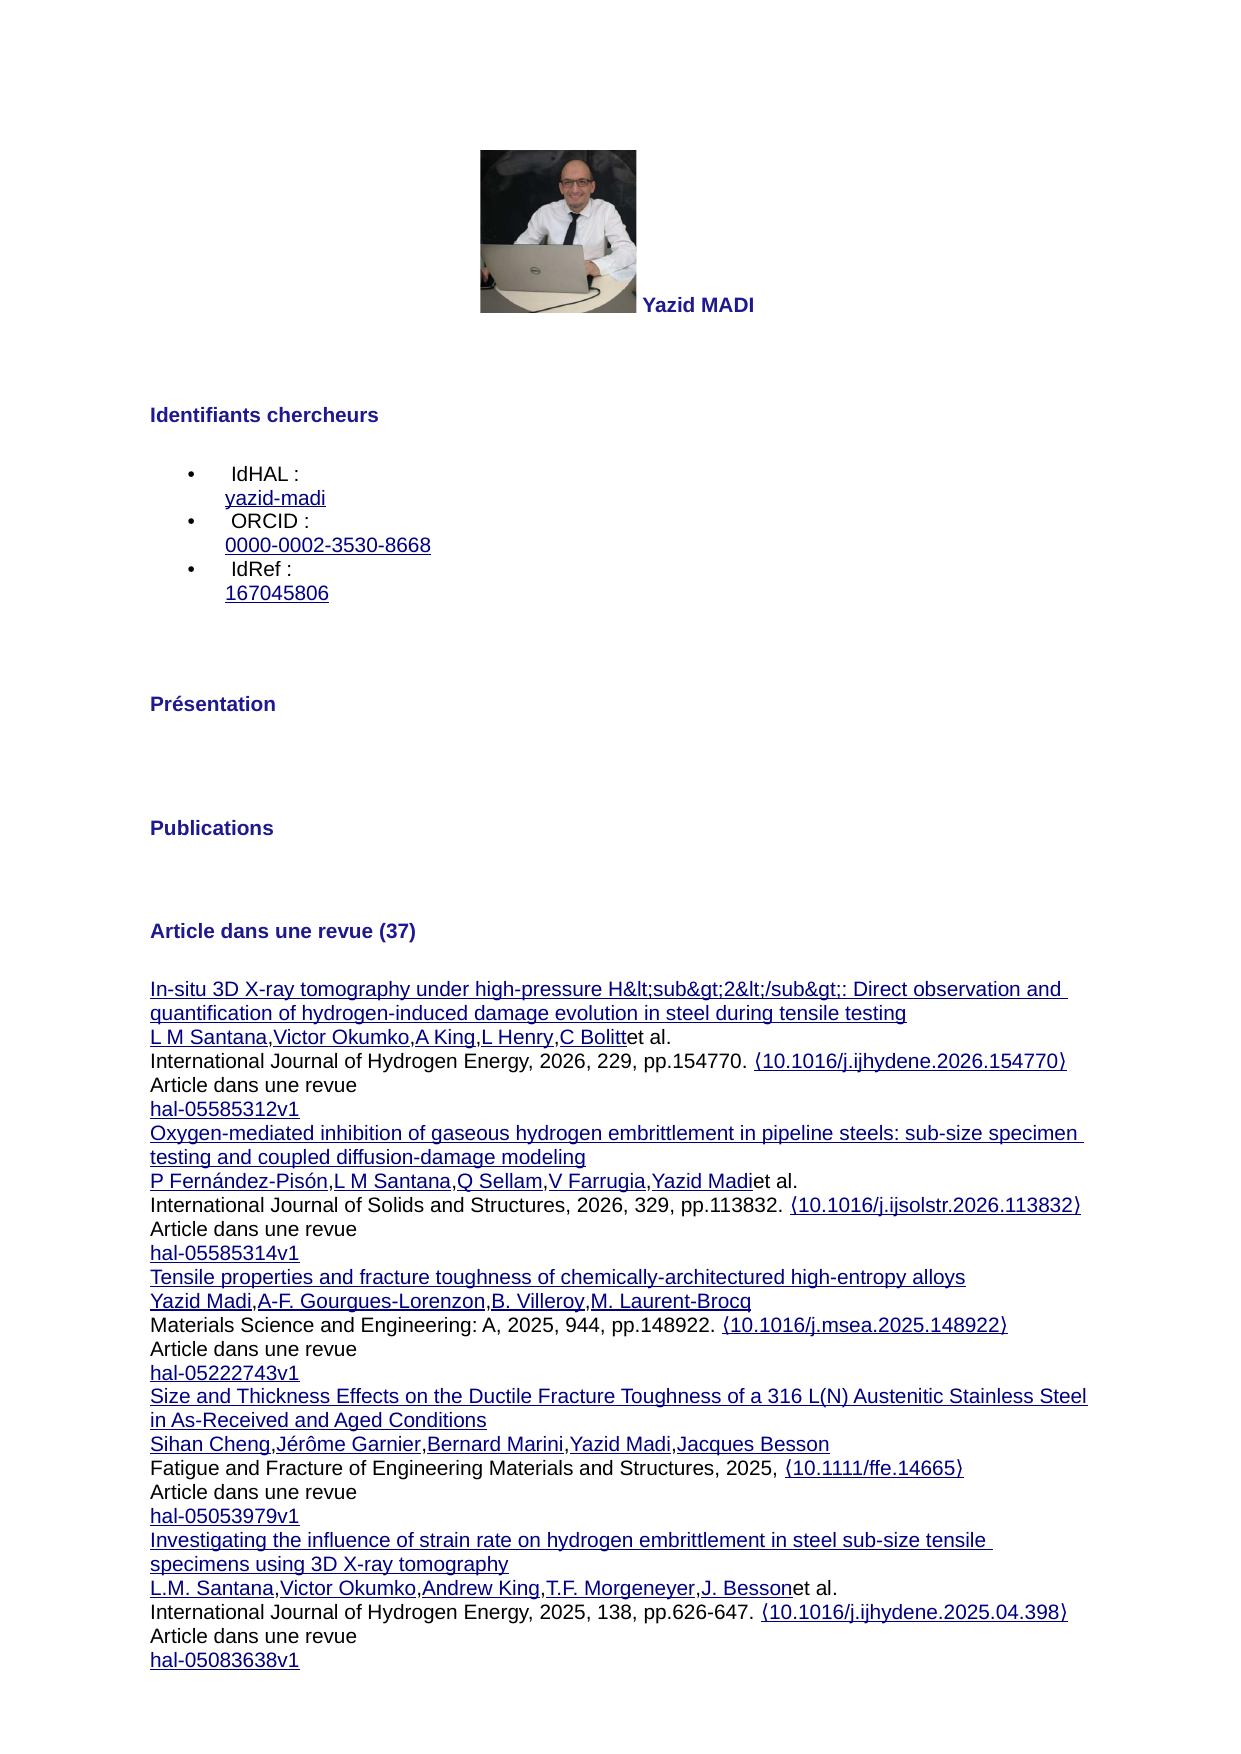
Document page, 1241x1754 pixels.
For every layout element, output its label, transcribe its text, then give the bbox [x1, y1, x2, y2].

list IdRef : [187, 557, 1090, 581]
table_cell Oxygen-mediated inhibition of gaseous hydrogen embrittlement in pipeline steels: sub-size specimen testing and coupled diffusion-damage modeling P Fernández-Pisón,L M Santana,Q Sellam,V Farrugia,Yazid Madiet al. International Journal of Solids and Structures, 2026, 329, pp.113832. ⟨10.1016/j.ijsolstr.2026.113832⟩ Article dans une revue hal-05585314v1 [150, 1121, 1090, 1264]
list ORCID : [187, 509, 1090, 533]
subtitle Présentation [150, 692, 1090, 716]
subtitle Publications [150, 816, 1090, 839]
picture [480, 150, 637, 313]
table_cell Tensile properties and fracture toughness of chemically-architectured high-entropy alloys Yazid Madi,A-F. Gourgues-Lorenzon,B. Villeroy,M. Laurent-Brocq Materials Science and Engineering: A, 2025, 944, pp.148922. ⟨10.1016/j.msea.2025.148922⟩ Article dans une revue hal-05222743v1 [150, 1265, 1090, 1384]
subtitle Yazid MADI [150, 150, 1090, 317]
list IdHAL : [187, 461, 1090, 485]
list 167045806 [187, 581, 1090, 605]
table_header In-situ 3D X-ray tomography under high-pressure H&lt;sub&gt;2&lt;/sub&gt;: Direct observation and quantification of hydrogen-induced damage evolution in steel during tensile testing L M Santana,Victor Okumko,A King,L Henry,C Bolittet al. International Journal of Hydrogen Energy, 2026, 229, pp.154770. ⟨10.1016/j.ijhydene.2026.154770⟩ Article dans une revue hal-05585312v1 [150, 977, 1090, 1121]
table_cell Investigating the influence of strain rate on hydrogen embrittlement in steel sub-size tensile specimens using 3D X-ray tomography L.M. Santana,Victor Okumko,Andrew King,T.F. Morgeneyer,J. Bessonet al. International Journal of Hydrogen Energy, 2025, 138, pp.626-647. ⟨10.1016/j.ijhydene.2025.04.398⟩ Article dans une revue hal-05083638v1 [150, 1528, 1090, 1672]
list yazid-madi [187, 485, 1090, 509]
table_cell Size and Thickness Effects on the Ductile Fracture Toughness of a 316 L(N) Austenitic Stainless Steel in As‐Received and Aged Conditions Sihan Cheng,Jérôme Garnier,Bernard Marini,Yazid Madi,Jacques Besson Fatigue and Fracture of Engineering Materials and Structures, 2025, ⟨10.1111/ffe.14665⟩ Article dans une revue hal-05053979v1 [150, 1384, 1090, 1528]
subtitle Identifiants chercheurs [150, 403, 1090, 427]
list 0000-0002-3530-8668 [187, 533, 1090, 557]
subtitle Article dans une revue (37) [150, 919, 1090, 943]
